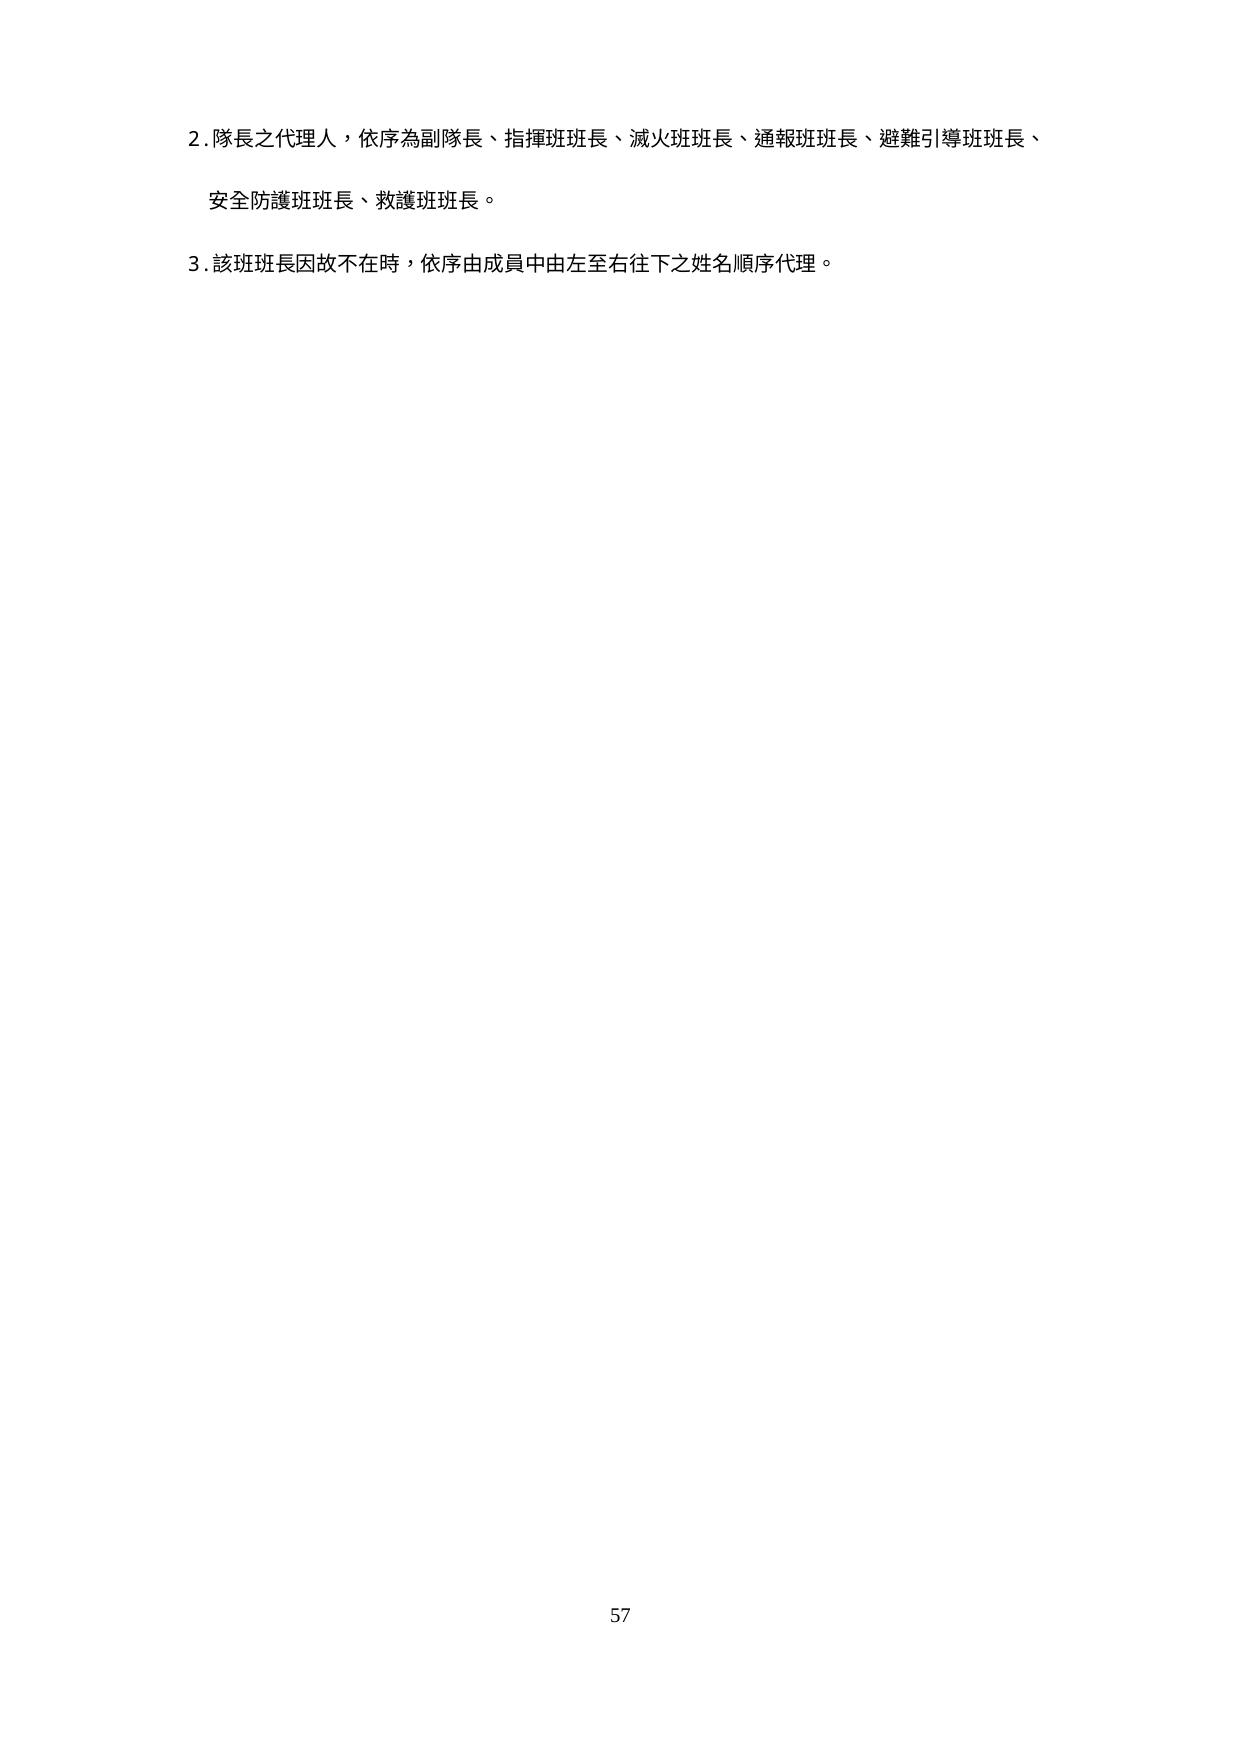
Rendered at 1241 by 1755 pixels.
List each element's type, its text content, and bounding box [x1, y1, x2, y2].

text 2.隊長之代理人，依序為副隊長、指揮班班長、滅火班班長、通報班班長、避難引導班班長、安全防護班班長、救護班班長。 [187, 96, 1053, 221]
text 3.該班班長因故不在時，依序由成員中由左至右往下之姓名順序代理。 [187, 221, 1053, 283]
